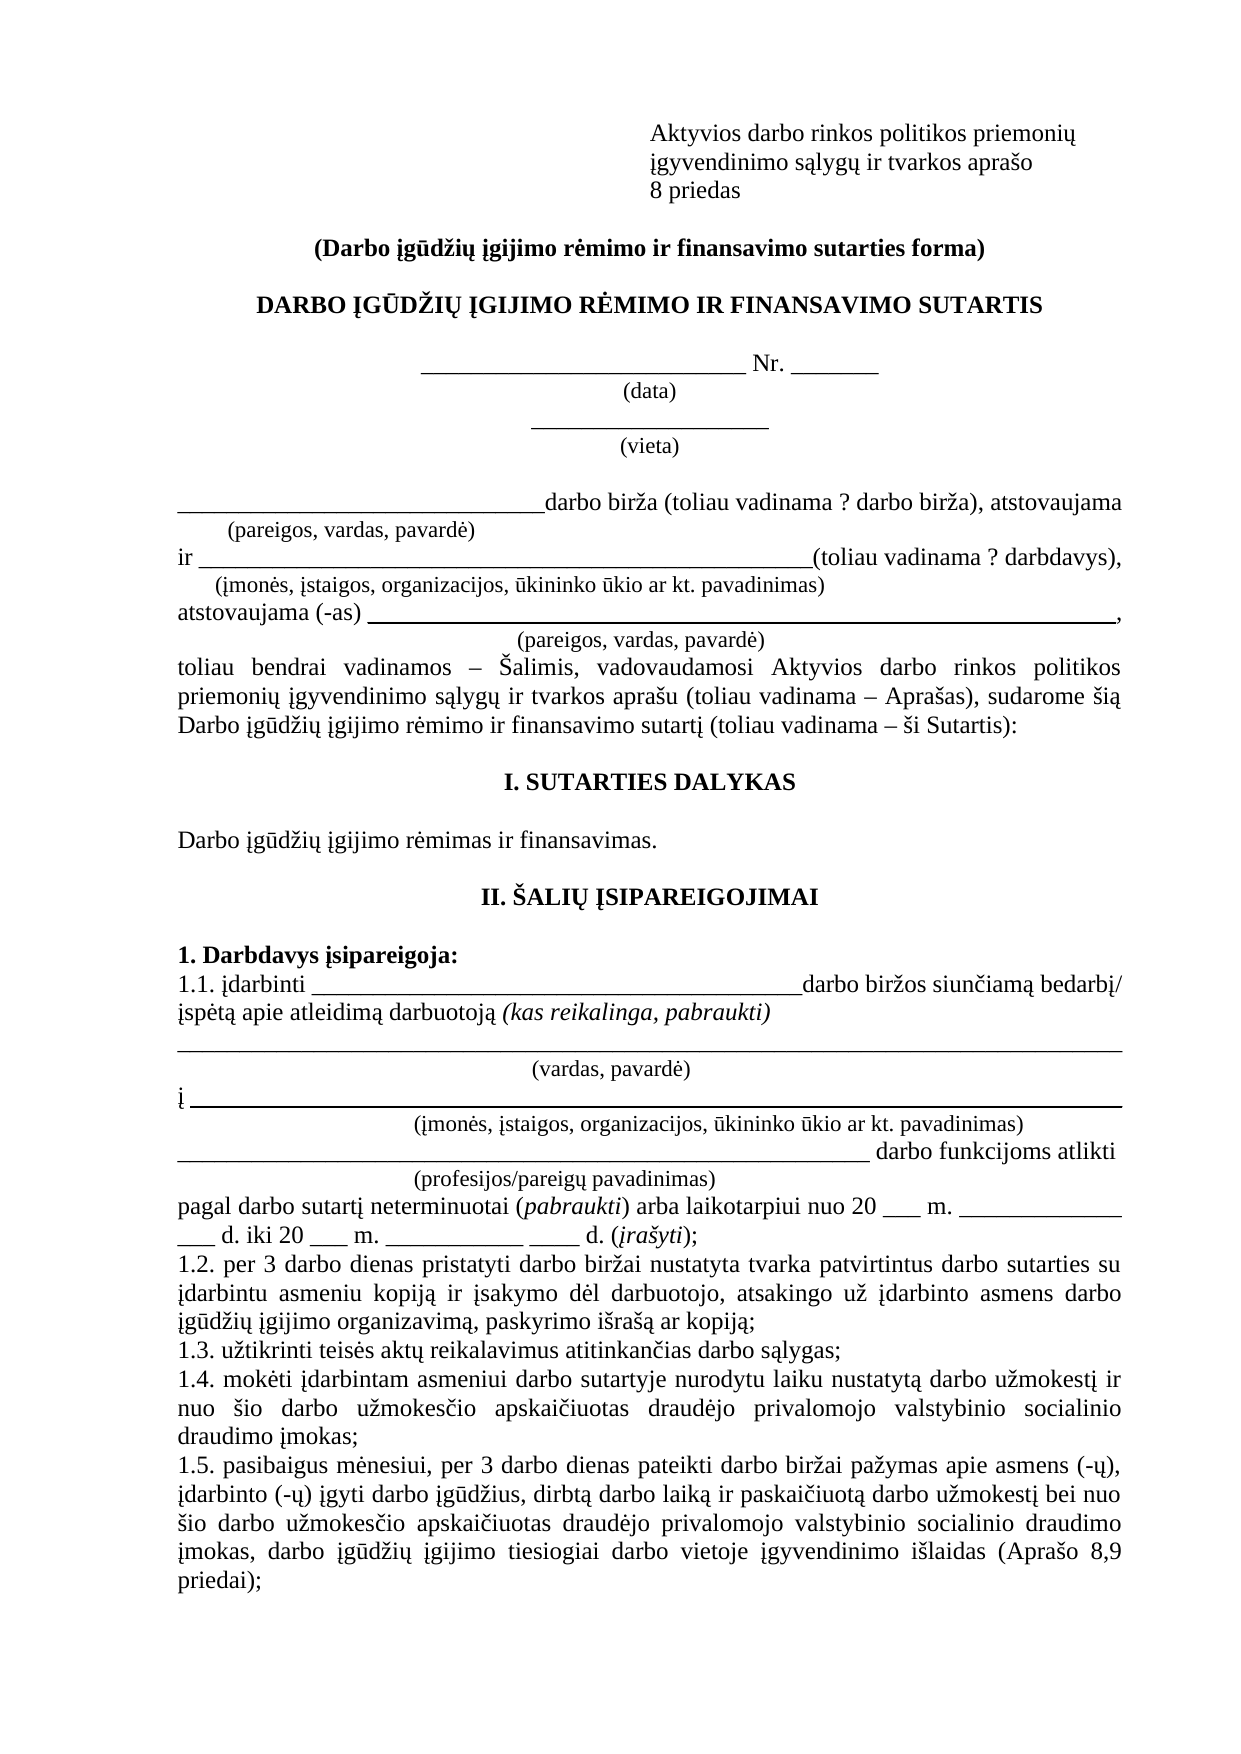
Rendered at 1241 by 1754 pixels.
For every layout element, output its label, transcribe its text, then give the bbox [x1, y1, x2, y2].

text (pareigos, vardas, pavardė) [365, 626, 1122, 652]
text ___________________ [177, 403, 1122, 432]
text _ [177, 1026, 1122, 1051]
text (data) [177, 377, 1122, 403]
text DARBO ĮGŪDŽIŲ ĮGIJIMO RĖMIMO IR FINANSAVIMO SUTARTIS [177, 291, 1122, 319]
text atstovaujama (-as) , [177, 597, 1122, 626]
text (vieta) [177, 432, 1122, 458]
text (Darbo įgūdžių įgijimo rėmimo ir finansavimo sutarties forma) [177, 233, 1122, 262]
text Darbo įgūdžių įgijimo rėmimas ir finansavimas. [177, 825, 1122, 854]
text __________________________ Nr. _______ [177, 348, 1122, 377]
text Aktyvios darbo rinkos politikos priemonių [649, 118, 1122, 147]
text ir (toliau vadinama ? darbdavys), [177, 542, 1122, 571]
text 1. Darbdavys įsipareigoja: [177, 940, 1122, 969]
text 1.4. mokėti įdarbintam asmeniui darbo sutartyje nurodytu laiku nustatytą darbo užmokestį ir nuo šio darbo užmokesčio apskaičiuotas draudėjo privalomojo valstybinio socialinio draudimo įmokas; [177, 1364, 1122, 1450]
text įgyvendinimo sąlygų ir tvarkos aprašo [649, 147, 1122, 176]
text II. ŠALIŲ ĮSIPAREIGOJIMAI [177, 882, 1122, 911]
text toliau bendrai vadinamos – Šalimis, vadovaudamosi Aktyvios darbo rinkos politikos priemonių įgyvendinimo sąlygų ir tvarkos aprašu (toliau vadinama – Aprašas), sudarome šią Darbo įgūdžių įgijimo rėmimo ir finansavimo sutartį (toliau vadinama – ši Sutartis): [177, 652, 1122, 739]
text (įmonės, įstaigos, organizacijos, ūkininko ūkio ar kt. pavadinimas) [215, 571, 1122, 597]
text 1.1. įdarbinti darbo biržos siunčiamą bedarbį/ [177, 969, 1122, 997]
text į [177, 1081, 1122, 1110]
text pagal darbo sutartį neterminuotai (pabraukti) arba laikotarpiui nuo 20 ___ m. _____________ ___ d. iki 20 ___ m. ___________ ____ d. (įrašyti); [177, 1191, 1122, 1249]
text 1.2. per 3 darbo dienas pristatyti darbo biržai nustatyta tvarka patvirtintus darbo sutarties su įdarbintu asmeniu kopiją ir įsakymo dėl darbuotojo, atsakingo už įdarbinto asmens darbo įgūdžių įgijimo organizavimą, paskyrimo išrašą ar kopiją; [177, 1249, 1122, 1335]
text (įmonės, įstaigos, organizacijos, ūkininko ūkio ar kt. pavadinimas) [177, 1110, 1122, 1136]
text (profesijos/pareigų pavadinimas) [177, 1165, 877, 1191]
text (vardas, pavardė) [177, 1055, 1122, 1081]
text _ darbo funkcijoms atlikti [177, 1136, 1122, 1165]
text I. SUTARTIES DALYKAS [177, 767, 1122, 796]
text 8 priedas [649, 176, 1122, 204]
text įspėtą apie atleidimą darbuotoją (kas reikalinga, pabraukti) [177, 997, 1122, 1026]
text _ darbo birža (toliau vadinama ? darbo birža), atstovaujama [177, 487, 1122, 516]
text 1.5. pasibaigus mėnesiui, per 3 darbo dienas pateikti darbo biržai pažymas apie asmens (-ų), įdarbinto (-ų) įgyti darbo įgūdžius, dirbtą darbo laiką ir paskaičiuotą darbo užmokestį bei nuo šio darbo užmokesčio apskaičiuotas draudėjo privalomojo valstybinio socialinio draudimo įmokas, darbo įgūdžių įgijimo tiesiogiai darbo vietoje įgyvendinimo išlaidas (Aprašo 8,9 priedai); [177, 1450, 1122, 1594]
text 1.3. užtikrinti teisės aktų reikalavimus atitinkančias darbo sąlygas; [177, 1335, 1122, 1364]
text (pareigos, vardas, pavardė) [227, 516, 1122, 542]
